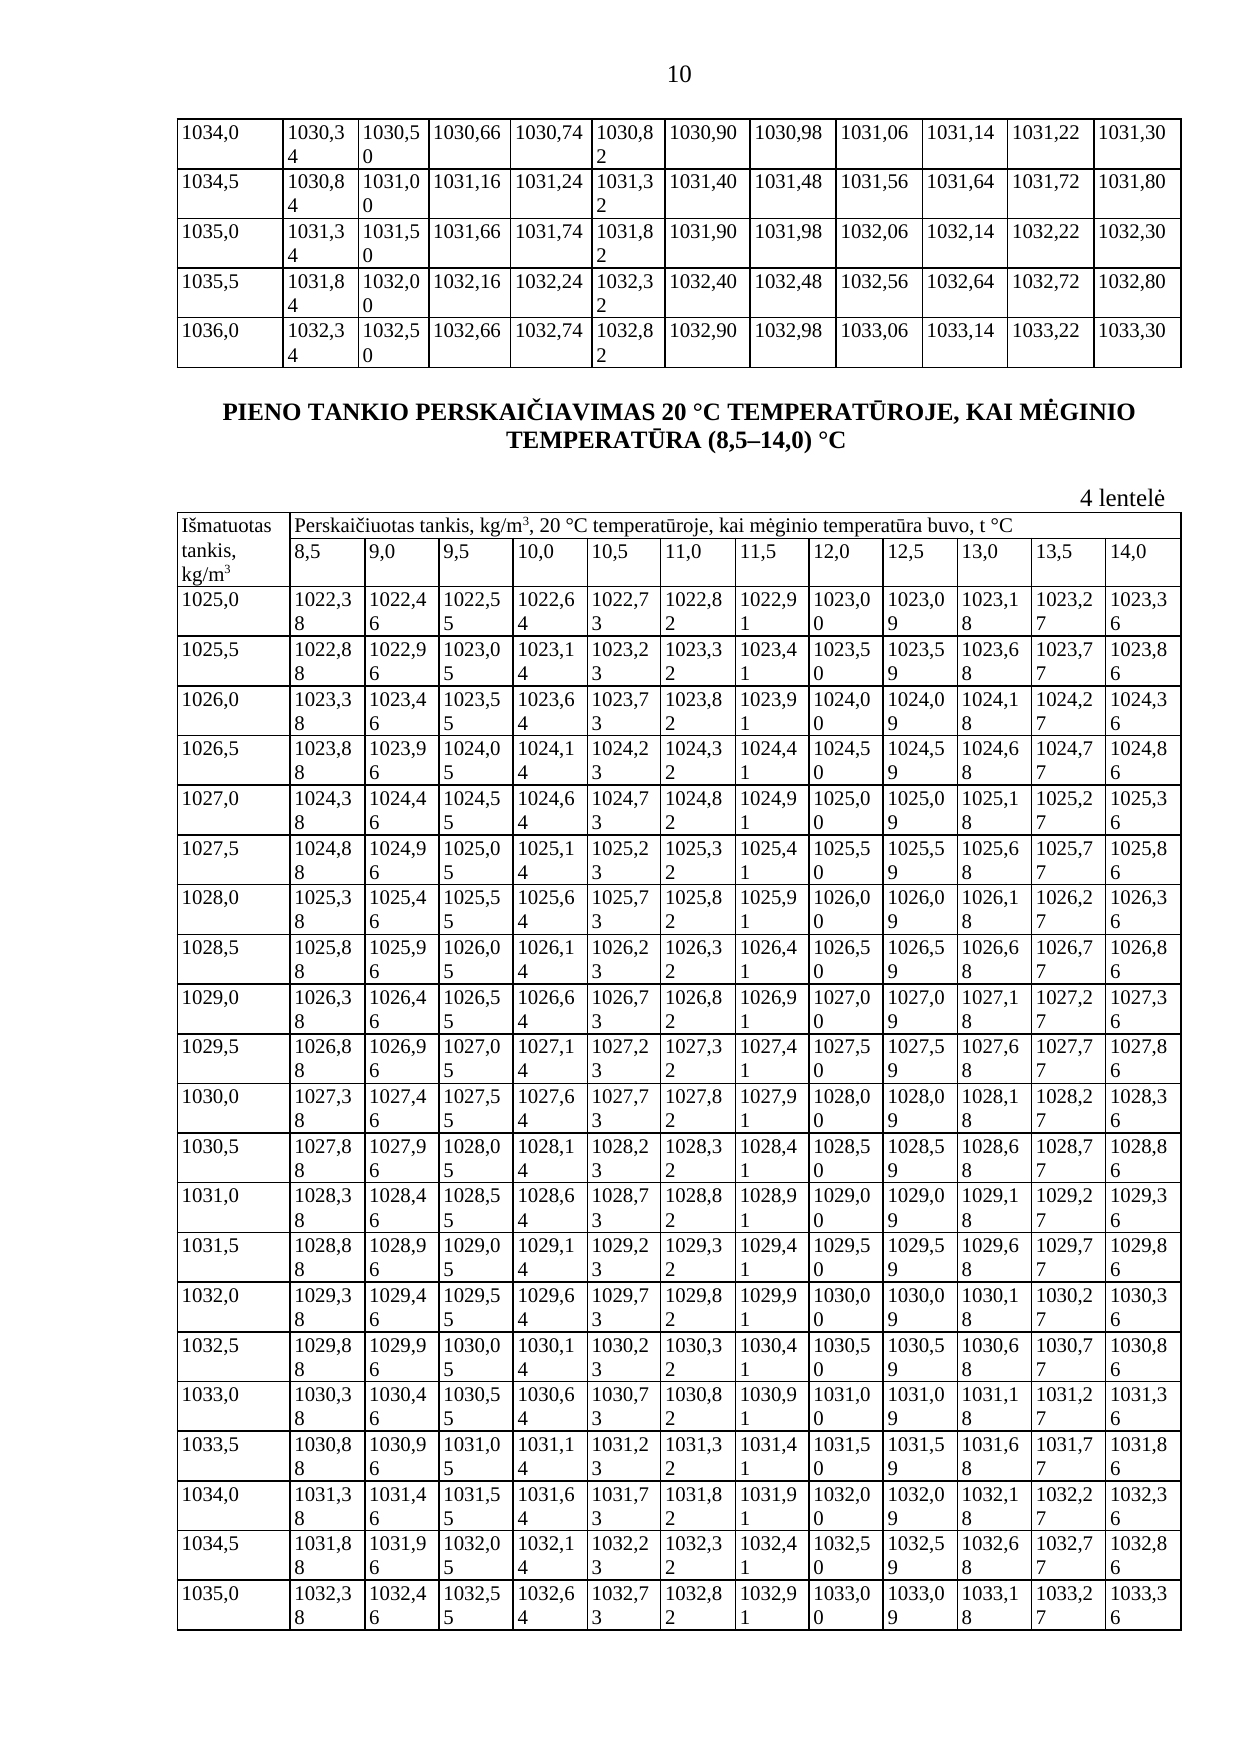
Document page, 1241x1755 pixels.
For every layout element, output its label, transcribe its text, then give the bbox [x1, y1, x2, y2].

table_cell 1028,59 [953, 1134, 957, 1182]
table_cell 1035,0 [178, 219, 282, 267]
table_cell 1032,18 [1027, 1482, 1031, 1530]
table_cell 1032,72 [1008, 269, 1093, 317]
table_cell 1033,36 [1106, 1581, 1110, 1629]
table_cell 9,0 [366, 539, 438, 586]
table_cell 1030,09 [953, 1283, 957, 1331]
table_cell 1032,64 [923, 269, 1007, 317]
table_cell 1023,09 [953, 587, 957, 635]
table_cell 1030,73 [656, 1382, 660, 1430]
table_cell 1032,82 [731, 1581, 735, 1629]
table_cell 1030,27 [1032, 1283, 1036, 1331]
table_cell 1024,32 [661, 736, 665, 784]
table_cell 1028,32 [661, 1134, 665, 1182]
table_cell 1032,68 [1027, 1531, 1031, 1579]
table_cell 1025,59 [953, 836, 957, 884]
table_cell 1026,68 [1027, 935, 1031, 983]
table_cell 1032,90 [666, 318, 749, 367]
table_cell 1025,32 [731, 836, 735, 884]
table_cell 1029,77 [1101, 1233, 1105, 1281]
table_cell 1024,18 [1027, 687, 1031, 735]
table_cell 1030,32 [661, 1333, 665, 1381]
table_cell 8,5 [291, 539, 364, 586]
table_cell 1032,86 [1106, 1531, 1110, 1579]
table_cell 1028,64 [583, 1183, 587, 1232]
table_cell 1029,27 [1101, 1183, 1105, 1232]
table_cell 1022,82 [731, 587, 735, 635]
table_cell 1035,5 [178, 269, 282, 317]
table_cell 1033,5 [178, 1432, 289, 1480]
table_cell 1029,27 [1032, 1183, 1036, 1232]
table_cell 1022,73 [656, 587, 660, 635]
table_cell 1032,64 [583, 1581, 587, 1629]
table_cell 1022,82 [661, 587, 665, 635]
table_cell 1024,32 [731, 736, 735, 784]
table_cell 1031,0 [178, 1183, 289, 1232]
table_cell 1023,23 [656, 637, 660, 685]
table_cell 1032,22 [1008, 219, 1093, 267]
table_cell 1030,66 [430, 120, 510, 168]
table_cell 1030,77 [1101, 1333, 1105, 1381]
table_cell 1032,14 [583, 1531, 587, 1579]
table_cell 1023,64 [583, 687, 587, 735]
table_cell 1034,0 [178, 1482, 289, 1530]
table_cell 1032,09 [953, 1482, 957, 1530]
table_cell 1025,09 [953, 786, 957, 834]
table_cell 1023,18 [1027, 587, 1031, 635]
table_cell 1026,32 [731, 935, 735, 983]
table_cell 1030,90 [666, 120, 749, 168]
table_cell 1030,84 [354, 170, 358, 217]
table_cell 1032,14 [923, 219, 1007, 267]
table_cell 1027,82 [731, 1084, 735, 1132]
table_cell 1032,06 [837, 219, 922, 267]
table_cell 1030,59 [953, 1333, 957, 1381]
table_cell 1031,66 [430, 219, 510, 267]
table_cell 1028,18 [1027, 1084, 1031, 1132]
table_cell 1030,36 [1106, 1283, 1110, 1331]
table_cell 1024,73 [656, 786, 660, 834]
table_cell 1028,73 [656, 1183, 660, 1232]
table_cell 1024,64 [583, 786, 587, 834]
table_cell 1025,82 [661, 885, 665, 933]
table_cell 1028,86 [1106, 1134, 1110, 1182]
table_cell 1030,23 [656, 1333, 660, 1381]
table_cell 1024,23 [656, 736, 660, 784]
table_cell 1031,90 [666, 219, 749, 267]
table_cell 1028,77 [1101, 1134, 1105, 1182]
table_cell 1034,0 [178, 120, 282, 168]
table_cell 1027,82 [661, 1084, 665, 1132]
table_cell 1031,50 [424, 219, 428, 267]
table_cell 1027,86 [1106, 1035, 1110, 1082]
table_cell 1022,64 [583, 587, 587, 635]
table_cell 1032,66 [430, 318, 510, 367]
table_cell 1032,24 [511, 269, 591, 317]
table_cell 1032,77 [1101, 1531, 1105, 1579]
table_cell 1029,32 [731, 1233, 735, 1281]
table_cell 1031,86 [1106, 1432, 1110, 1480]
table_cell 1033,27 [1101, 1581, 1105, 1629]
table_cell 1030,86 [1106, 1333, 1110, 1381]
table_cell 1025,86 [1106, 836, 1110, 884]
table_cell 1028,27 [1032, 1084, 1036, 1132]
table_cell 1026,0 [178, 687, 289, 735]
table_cell 1028,14 [583, 1134, 587, 1182]
table_cell 1027,0 [178, 786, 289, 834]
table_cell 1031,00 [424, 170, 428, 217]
table_cell 1025,32 [661, 836, 665, 884]
table_cell 12,0 [810, 539, 882, 586]
table_cell 1032,32 [661, 1531, 665, 1579]
table_cell 1023,27 [1032, 587, 1036, 635]
table_cell 1024,82 [731, 786, 735, 834]
table_cell 1025,68 [1027, 836, 1031, 884]
table_cell 1029,23 [656, 1233, 660, 1281]
table_cell 1027,64 [583, 1084, 587, 1132]
table_cell 1025,36 [1106, 786, 1110, 834]
table_cell 1028,32 [731, 1134, 735, 1182]
table_cell 1026,73 [656, 985, 660, 1033]
table_cell 1025,82 [731, 885, 735, 933]
table_cell 1032,80 [1095, 269, 1180, 317]
table_cell 1026,32 [661, 935, 665, 983]
table_cell 1033,14 [923, 318, 1007, 367]
table_cell 1026,36 [1106, 885, 1110, 933]
table_cell 1031,98 [751, 219, 835, 267]
table_cell 1029,09 [953, 1183, 957, 1232]
table_cell 1028,27 [1101, 1084, 1105, 1132]
table_cell 1030,14 [583, 1333, 587, 1381]
table_cell 1032,40 [666, 269, 749, 317]
table_cell 1028,5 [178, 935, 289, 983]
table_cell 1031,06 [837, 120, 922, 168]
table_cell 1030,18 [1027, 1283, 1031, 1331]
table_cell 1033,18 [1027, 1581, 1031, 1629]
text 4 lentelė [177, 483, 1181, 512]
table_cell 1032,50 [424, 318, 428, 367]
table_cell 1030,27 [1101, 1283, 1105, 1331]
table_cell 1025,18 [1027, 786, 1031, 834]
table_cell 1028,82 [731, 1183, 735, 1232]
table_cell 1031,48 [751, 170, 835, 217]
table_cell 1024,86 [1106, 736, 1110, 784]
table_cell 1030,98 [751, 120, 835, 168]
table_cell 1031,27 [1101, 1382, 1105, 1430]
table_cell 1026,77 [1101, 935, 1105, 983]
table_cell 1030,82 [731, 1382, 735, 1430]
table_cell 1027,32 [731, 1035, 735, 1082]
table_cell 1029,0 [178, 985, 289, 1033]
table_cell 1023,82 [731, 687, 735, 735]
table_cell 1026,27 [1032, 885, 1036, 933]
table_cell 1025,0 [178, 587, 289, 635]
table_cell 1031,84 [354, 269, 358, 317]
table_cell 12,5 [884, 539, 957, 586]
table_cell 1029,73 [656, 1283, 660, 1331]
table_cell 1031,5 [178, 1233, 289, 1281]
table_cell 1031,82 [731, 1482, 735, 1530]
table_cell 1026,77 [1032, 935, 1036, 983]
table_cell 1032,34 [354, 318, 358, 367]
table_cell 1023,32 [731, 637, 735, 685]
table_cell 1033,27 [1032, 1581, 1036, 1629]
table_cell 1023,86 [1106, 637, 1110, 685]
table_cell 1024,77 [1032, 736, 1036, 784]
table_cell 1031,30 [1095, 120, 1180, 168]
table_cell 1027,77 [1032, 1035, 1036, 1082]
table_cell 1025,27 [1032, 786, 1036, 834]
table_cell 1024,09 [953, 687, 957, 735]
table_cell 1034,5 [178, 1531, 289, 1579]
table_cell 1030,34 [354, 120, 358, 168]
table_cell 1031,68 [1027, 1432, 1031, 1480]
table_cell 1031,74 [511, 219, 591, 267]
table_cell 1029,68 [1027, 1233, 1031, 1281]
text Pieno tankio perskaičiavimas 20 °C temperatūroje, kai mėginio temperatūra (8,5–14,0) °C [177, 397, 1181, 454]
table_cell 1027,18 [1027, 985, 1031, 1033]
table_cell 1028,36 [1106, 1084, 1110, 1132]
table_cell 1035,0 [178, 1581, 289, 1629]
table_cell 1032,56 [837, 269, 922, 317]
table_cell 1031,14 [583, 1432, 587, 1480]
table_cell 1024,77 [1101, 736, 1105, 784]
table_cell 1031,16 [430, 170, 510, 217]
table_cell 1031,22 [1008, 120, 1093, 168]
table_cell 1028,09 [953, 1084, 957, 1132]
table_cell 1023,59 [953, 637, 957, 685]
table_cell 1026,64 [583, 985, 587, 1033]
table_cell 1028,77 [1032, 1134, 1036, 1182]
table_cell 1027,14 [583, 1035, 587, 1082]
table_cell 1032,0 [178, 1283, 289, 1331]
table_cell 1036,0 [178, 318, 282, 367]
table_cell 1027,73 [656, 1084, 660, 1132]
table_cell 1029,36 [1106, 1183, 1110, 1232]
table_cell 1033,09 [953, 1581, 957, 1629]
table_cell 1029,18 [1027, 1183, 1031, 1232]
table_cell 1031,27 [1032, 1382, 1036, 1430]
table_cell 1032,77 [1032, 1531, 1036, 1579]
table_cell 1030,5 [178, 1134, 289, 1182]
table_cell 1031,77 [1101, 1432, 1105, 1480]
table_cell 1033,30 [1095, 318, 1180, 367]
table_cell 1031,73 [656, 1482, 660, 1530]
table_cell 1026,18 [1027, 885, 1031, 933]
table_cell 1023,36 [1106, 587, 1110, 635]
table_cell 1027,68 [1027, 1035, 1031, 1082]
table_cell 1023,77 [1032, 637, 1036, 685]
table_cell 1027,27 [1101, 985, 1105, 1033]
table_cell 1032,36 [1106, 1482, 1110, 1530]
table_cell 1026,86 [1106, 935, 1110, 983]
table_cell 1032,32 [731, 1531, 735, 1579]
table_cell 1025,14 [583, 836, 587, 884]
table_cell 1025,64 [583, 885, 587, 933]
table_cell 1026,59 [953, 935, 957, 983]
table_cell 1031,56 [837, 170, 922, 217]
table_cell 10,5 [588, 539, 660, 586]
table_cell 1034,5 [178, 170, 282, 217]
table_cell 1023,32 [661, 637, 665, 685]
table_cell 1025,23 [656, 836, 660, 884]
table_cell 1031,24 [511, 170, 591, 217]
table_cell 1025,73 [656, 885, 660, 933]
table_cell 1028,23 [656, 1134, 660, 1182]
table_cell 1029,86 [1106, 1233, 1110, 1281]
table_cell 10,0 [514, 539, 587, 586]
table_cell 1031,36 [1106, 1382, 1110, 1430]
table_cell 1030,74 [511, 120, 591, 168]
table_cell 1026,82 [731, 985, 735, 1033]
table_cell 9,5 [440, 539, 512, 586]
table_cell 1029,82 [731, 1283, 735, 1331]
table_cell 1031,59 [953, 1432, 957, 1480]
table_cell 1031,77 [1032, 1432, 1036, 1480]
table_cell 1028,82 [661, 1183, 665, 1232]
table_cell 1030,50 [424, 120, 428, 168]
table_cell 1024,36 [1106, 687, 1110, 735]
table_cell 1031,80 [1095, 170, 1180, 217]
table_cell 1031,32 [731, 1432, 735, 1480]
table_cell 1029,77 [1032, 1233, 1036, 1281]
table_cell 1031,64 [923, 170, 1007, 217]
table_cell 1027,27 [1032, 985, 1036, 1033]
table_cell 1031,40 [666, 170, 749, 217]
table_cell 1032,30 [1095, 219, 1180, 267]
table_cell 1029,5 [178, 1035, 289, 1082]
table_cell 1032,74 [511, 318, 591, 367]
table_cell 1030,68 [1027, 1333, 1031, 1381]
table_cell 1031,18 [1027, 1382, 1031, 1430]
table_cell 1032,48 [751, 269, 835, 317]
table_cell 13,0 [958, 539, 1031, 586]
table_cell 1023,68 [1027, 637, 1031, 685]
table_cell 1029,32 [661, 1233, 665, 1281]
table_cell 1025,5 [178, 637, 289, 685]
table_cell 1030,64 [583, 1382, 587, 1430]
table_cell 1026,27 [1101, 885, 1105, 933]
table_cell 1028,68 [1027, 1134, 1031, 1182]
table_cell 1032,00 [424, 269, 428, 317]
table_cell 1023,14 [583, 637, 587, 685]
table_cell 1033,06 [837, 318, 922, 367]
table_cell 1027,32 [661, 1035, 665, 1082]
table_cell 1029,82 [661, 1283, 665, 1331]
table_cell 1032,98 [751, 318, 835, 367]
table_cell 1024,14 [583, 736, 587, 784]
table_cell 1025,27 [1101, 786, 1105, 834]
table_cell 1031,64 [583, 1482, 587, 1530]
table_cell 1033,0 [178, 1382, 289, 1430]
table_cell 1030,77 [1032, 1333, 1036, 1381]
table_cell 1032,27 [1101, 1482, 1105, 1530]
table_cell 1026,82 [661, 985, 665, 1033]
table_cell 1025,77 [1101, 836, 1105, 884]
table_cell 1031,09 [953, 1382, 957, 1430]
table_cell 1028,0 [178, 885, 289, 933]
table_cell 1032,59 [953, 1531, 957, 1579]
table_cell 1031,82 [661, 1482, 665, 1530]
table_cell 1027,77 [1101, 1035, 1105, 1082]
table_cell 1026,09 [953, 885, 957, 933]
table_cell 1023,77 [1101, 637, 1105, 685]
table_cell 1024,59 [953, 736, 957, 784]
table_cell 1032,73 [656, 1581, 660, 1629]
table_cell 1031,14 [923, 120, 1007, 168]
table_cell 1027,23 [656, 1035, 660, 1082]
table_cell 1023,27 [1101, 587, 1105, 635]
table_cell 1031,34 [354, 219, 358, 267]
table_cell 1029,64 [583, 1283, 587, 1331]
table_cell 1026,14 [583, 935, 587, 983]
table_cell 1032,82 [661, 1581, 665, 1629]
table_cell 1026,5 [178, 736, 289, 784]
table_cell 1027,36 [1106, 985, 1110, 1033]
table_cell 1030,82 [661, 1382, 665, 1430]
table_cell 1027,09 [953, 985, 957, 1033]
table_cell 11,5 [736, 539, 808, 586]
table_cell 1029,59 [953, 1233, 957, 1281]
table_cell 1024,27 [1032, 687, 1036, 735]
table_cell 13,5 [1032, 539, 1105, 586]
table_cell 1024,82 [661, 786, 665, 834]
table_cell 1030,32 [731, 1333, 735, 1381]
table_cell 1031,23 [656, 1432, 660, 1480]
table_cell 11,0 [661, 539, 735, 586]
table_cell 1025,77 [1032, 836, 1036, 884]
table_cell 1024,27 [1101, 687, 1105, 735]
table_cell 1023,73 [656, 687, 660, 735]
table_cell 1023,82 [661, 687, 665, 735]
table_cell 14,0 [1106, 539, 1180, 586]
table_cell 1033,22 [1008, 318, 1093, 367]
table_cell 1027,59 [953, 1035, 957, 1082]
table_cell 1029,14 [583, 1233, 587, 1281]
table_cell 1032,16 [430, 269, 510, 317]
table_cell 1027,5 [178, 836, 289, 884]
table_cell 1031,72 [1008, 170, 1093, 217]
table_cell 1024,68 [1027, 736, 1031, 784]
table_cell 1032,23 [656, 1531, 660, 1579]
table_cell 1032,5 [178, 1333, 289, 1381]
table_cell 1026,23 [656, 935, 660, 983]
table_cell 1030,0 [178, 1084, 289, 1132]
table_cell 1031,32 [661, 1432, 665, 1480]
table_cell 1032,27 [1032, 1482, 1036, 1530]
